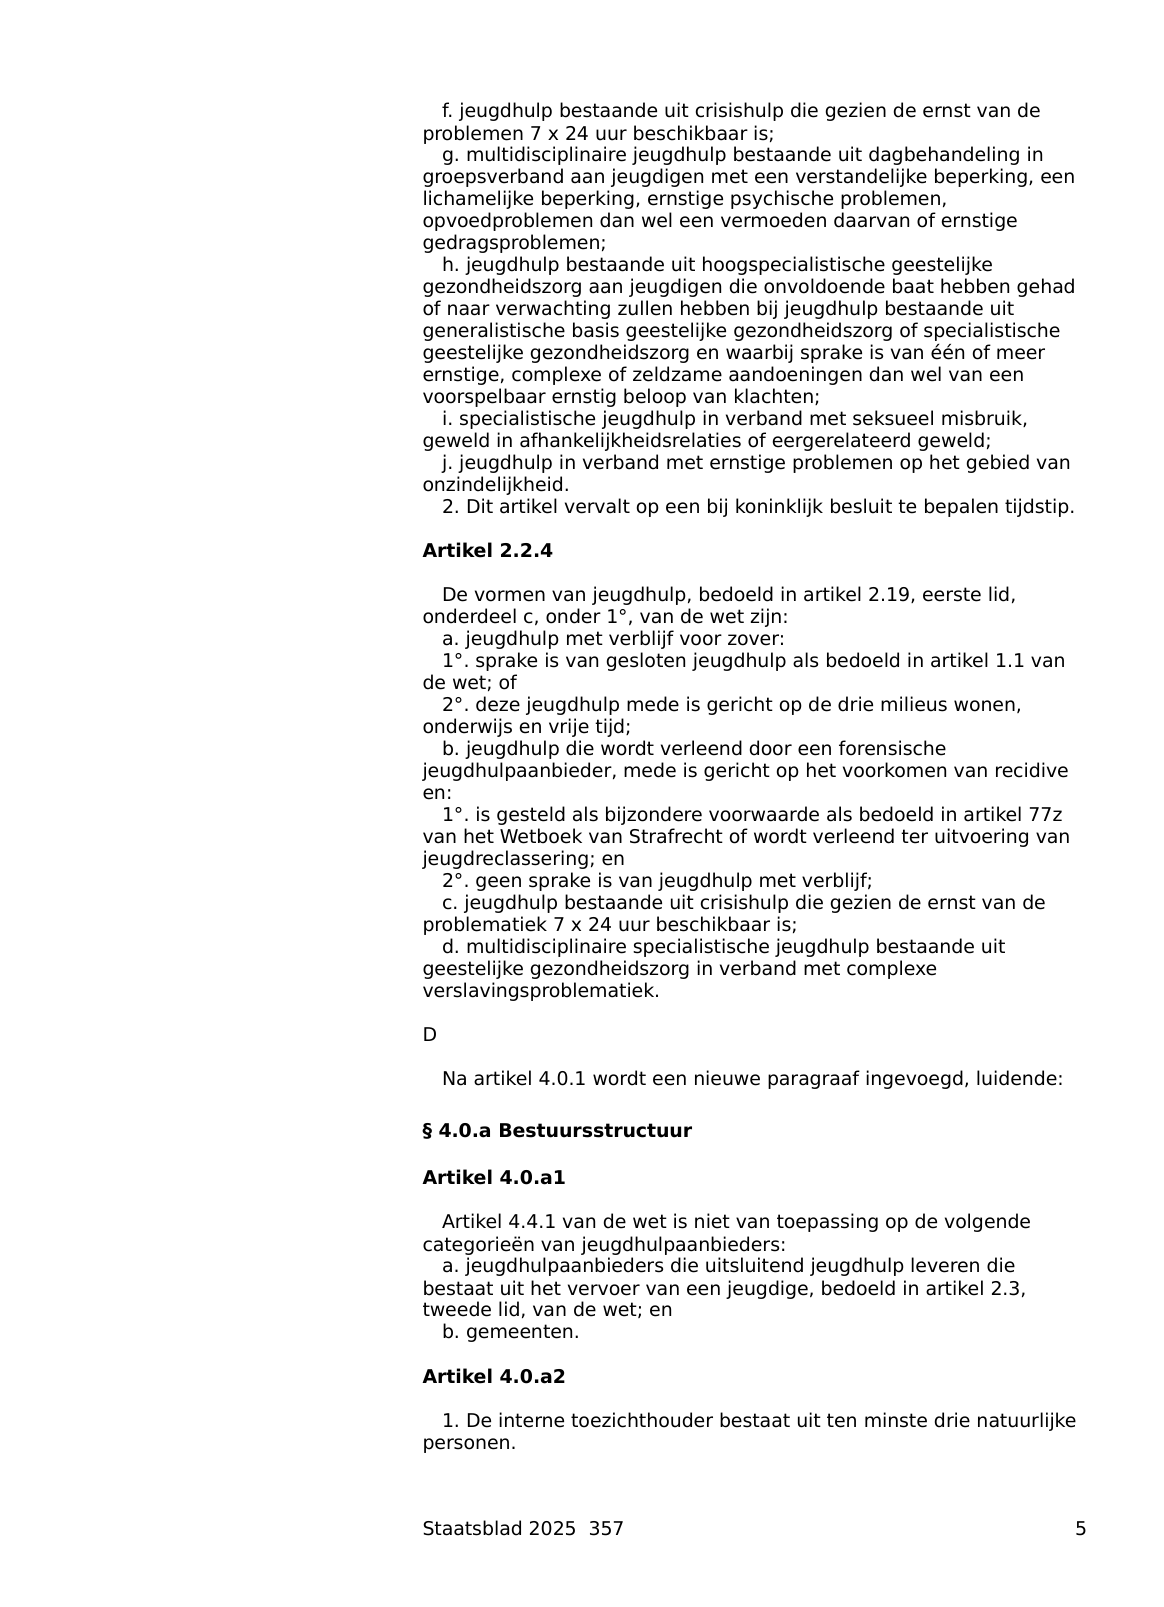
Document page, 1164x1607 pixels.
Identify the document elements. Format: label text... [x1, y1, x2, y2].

text a. jeugdhulp met verblijf voor zover: [422, 628, 1087, 650]
text i. specialistische jeugdhulp in verband met seksueel misbruik, geweld in afhankelijkheidsrelaties of eergerelateerd geweld; [422, 408, 1087, 452]
subtitle Artikel 4.0.a1 [422, 1167, 1087, 1189]
text b. jeugdhulp die wordt verleend door een forensische jeugdhulpaanbieder, mede is gericht op het voorkomen van recidive en: [422, 738, 1087, 804]
text d. multidisciplinaire specialistische jeugdhulp bestaande uit geestelijke gezondheidszorg in verband met complexe verslavingsproblematiek. [422, 936, 1087, 1002]
text De vormen van jeugdhulp, bedoeld in artikel 2.19, eerste lid, onderdeel c, onder 1°, van de wet zijn: [422, 584, 1087, 628]
text b. gemeenten. [422, 1321, 1087, 1343]
text 1°. is gesteld als bijzondere voorwaarde als bedoeld in artikel 77z van het Wetboek van Strafrecht of wordt verleend ter uitvoering van jeugdreclassering; en [422, 804, 1087, 870]
text 1. De interne toezichthouder bestaat uit ten minste drie natuurlijke personen. [422, 1410, 1087, 1454]
text 2°. deze jeugdhulp mede is gericht op de drie milieus wonen, onderwijs en vrije tijd; [422, 694, 1087, 738]
text c. jeugdhulp bestaande uit crisishulp die gezien de ernst van de problematiek 7 x 24 uur beschikbaar is; [422, 892, 1087, 936]
text a. jeugdhulpaanbieders die uitsluitend jeugdhulp leveren die bestaat uit het vervoer van een jeugdige, bedoeld in artikel 2.3, tweede lid, van de wet; en [422, 1255, 1087, 1321]
text 1°. sprake is van gesloten jeugdhulp als bedoeld in artikel 1.1 van de wet; of [422, 650, 1087, 694]
text Na artikel 4.0.1 wordt een nieuwe paragraaf ingevoegd, luidende: [422, 1068, 1087, 1090]
subtitle § 4.0.a Bestuursstructuur [422, 1120, 1087, 1142]
text h. jeugdhulp bestaande uit hoogspecialistische geestelijke gezondheidszorg aan jeugdigen die onvoldoende baat hebben gehad of naar verwachting zullen hebben bij jeugdhulp bestaande uit generalistische basis geestelijke gezondheidszorg of specialistische geestelijke gezondheidszorg en waarbij sprake is van één of meer ernstige, complexe of zeldzame aandoeningen dan wel van een voorspelbaar ernstig beloop van klachten; [422, 254, 1087, 408]
text 2°. geen sprake is van jeugdhulp met verblijf; [422, 870, 1087, 892]
text g. multidisciplinaire jeugdhulp bestaande uit dagbehandeling in groepsverband aan jeugdigen met een verstandelijke beperking, een lichamelijke beperking, ernstige psychische problemen, opvoedproblemen dan wel een vermoeden daarvan of ernstige gedragsproblemen; [422, 144, 1087, 254]
text f. jeugdhulp bestaande uit crisishulp die gezien de ernst van de problemen 7 x 24 uur beschikbaar is; [422, 100, 1087, 144]
text Artikel 4.4.1 van de wet is niet van toepassing op de volgende categorieën van jeugdhulpaanbieders: [422, 1211, 1087, 1255]
subtitle Artikel 4.0.a2 [422, 1366, 1087, 1387]
text 2. Dit artikel vervalt op een bij koninklijk besluit te bepalen tijdstip. [422, 496, 1087, 518]
text j. jeugdhulp in verband met ernstige problemen op het gebied van onzindelijkheid. [422, 452, 1087, 496]
text D [422, 1024, 1087, 1046]
subtitle Artikel 2.2.4 [422, 540, 1087, 562]
